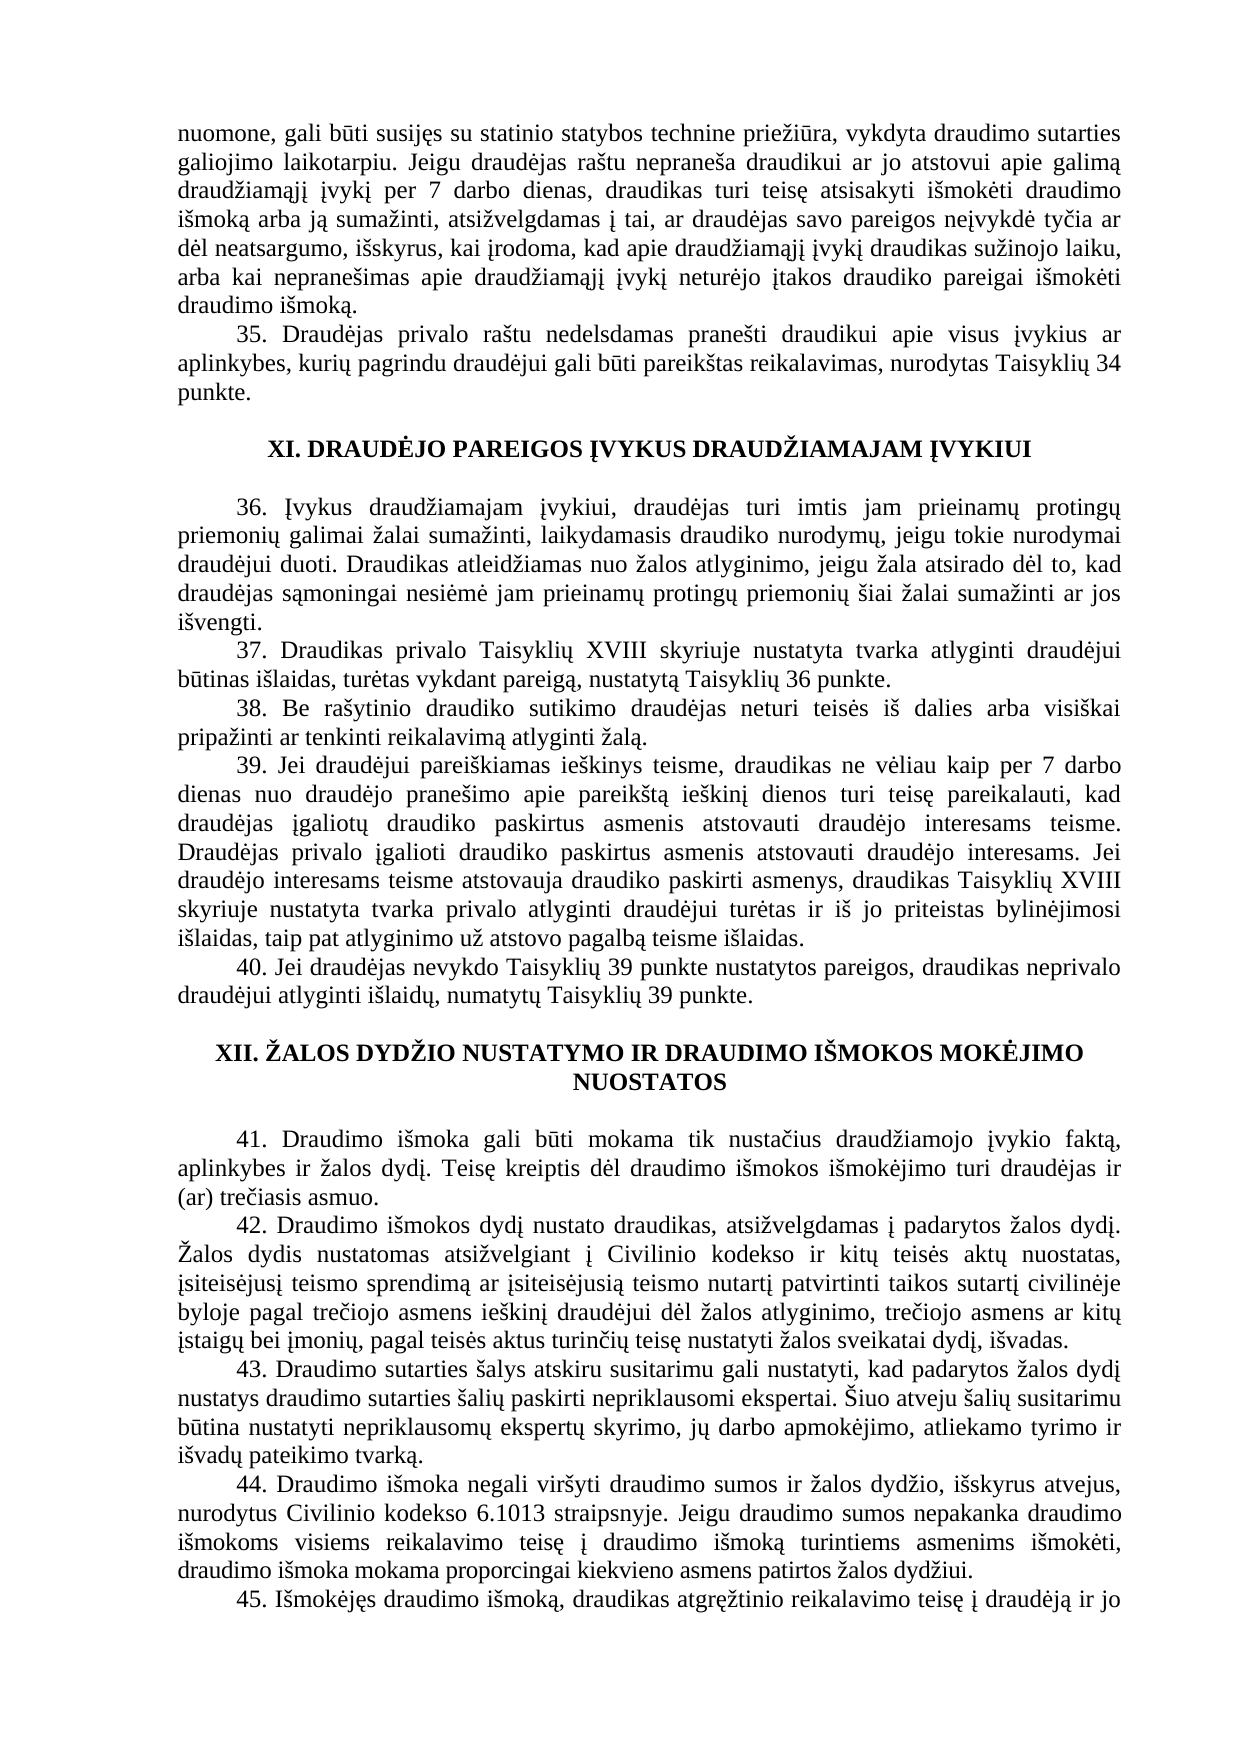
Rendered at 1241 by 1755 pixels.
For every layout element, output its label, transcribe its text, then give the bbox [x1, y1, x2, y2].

text 39. Jei draudėjui pareiškiamas ieškinys teisme, draudikas ne vėliau kaip per 7 darbo dienas nuo draudėjo pranešimo apie pareikštą ieškinį dienos turi teisę pareikalauti, kad draudėjas įgaliotų draudiko paskirtus asmenis atstovauti draudėjo interesams teisme. Draudėjas privalo įgalioti draudiko paskirtus asmenis atstovauti draudėjo interesams. Jei draudėjo interesams teisme atstovauja draudiko paskirti asmenys, draudikas Taisyklių XVIII skyriuje nustatyta tvarka privalo atlyginti draudėjui turėtas ir iš jo priteistas bylinėjimosi išlaidas, taip pat atlyginimo už atstovo pagalbą teisme išlaidas. [177, 751, 1122, 952]
text 36. Įvykus draudžiamajam įvykiui, draudėjas turi imtis jam prieinamų protingų priemonių galimai žalai sumažinti, laikydamasis draudiko nurodymų, jeigu tokie nurodymai draudėjui duoti. Draudikas atleidžiamas nuo žalos atlyginimo, jeigu žala atsirado dėl to, kad draudėjas sąmoningai nesiėmė jam prieinamų protingų priemonių šiai žalai sumažinti ar jos išvengti. [177, 492, 1122, 636]
text 44. Draudimo išmoka negali viršyti draudimo sumos ir žalos dydžio, išskyrus atvejus, nurodytus Civilinio kodekso 6.1013 straipsnyje. Jeigu draudimo sumos nepakanka draudimo išmokoms visiems reikalavimo teisę į draudimo išmoką turintiems asmenims išmokėti, draudimo išmoka mokama proporcingai kiekvieno asmens patirtos žalos dydžiui. [177, 1469, 1122, 1584]
text 43. Draudimo sutarties šalys atskiru susitarimu gali nustatyti, kad padarytos žalos dydį nustatys draudimo sutarties šalių paskirti nepriklausomi ekspertai. Šiuo atveju šalių susitarimu būtina nustatyti nepriklausomų ekspertų skyrimo, jų darbo apmokėjimo, atliekamo tyrimo ir išvadų pateikimo tvarką. [177, 1354, 1122, 1469]
text nuomone, gali būti susijęs su statinio statybos technine priežiūra, vykdyta draudimo sutarties galiojimo laikotarpiu. Jeigu draudėjas raštu nepraneša draudikui ar jo atstovui apie galimą draudžiamąjį įvykį per 7 darbo dienas, draudikas turi teisę atsisakyti išmokėti draudimo išmoką arba ją sumažinti, atsižvelgdamas į tai, ar draudėjas savo pareigos neįvykdė tyčia ar dėl neatsargumo, išskyrus, kai įrodoma, kad apie draudžiamąjį įvykį draudikas sužinojo laiku, arba kai nepranešimas apie draudžiamąjį įvykį neturėjo įtakos draudiko pareigai išmokėti draudimo išmoką. [177, 118, 1122, 319]
text 42. Draudimo išmokos dydį nustato draudikas, atsižvelgdamas į padarytos žalos dydį. Žalos dydis nustatomas atsižvelgiant į Civilinio kodekso ir kitų teisės aktų nuostatas, įsiteisėjusį teismo sprendimą ar įsiteisėjusią teismo nutartį patvirtinti taikos sutartį civilinėje byloje pagal trečiojo asmens ieškinį draudėjui dėl žalos atlyginimo, trečiojo asmens ar kitų įstaigų bei įmonių, pagal teisės aktus turinčių teisę nustatyti žalos sveikatai dydį, išvadas. [177, 1211, 1122, 1354]
text 41. Draudimo išmoka gali būti mokama tik nustačius draudžiamojo įvykio faktą, aplinkybes ir žalos dydį. Teisę kreiptis dėl draudimo išmokos išmokėjimo turi draudėjas ir (ar) trečiasis asmuo. [177, 1124, 1122, 1211]
text 35. Draudėjas privalo raštu nedelsdamas pranešti draudikui apie visus įvykius ar aplinkybes, kurių pagrindu draudėjui gali būti pareikštas reikalavimas, nurodytas Taisyklių 34 punkte. [177, 319, 1122, 406]
text 40. Jei draudėjas nevykdo Taisyklių 39 punkte nustatytos pareigos, draudikas neprivalo draudėjui atlyginti išlaidų, numatytų Taisyklių 39 punkte. [177, 952, 1122, 1009]
text 45. Išmokėjęs draudimo išmoką, draudikas atgręžtinio reikalavimo teisę į draudėją ir jo [177, 1584, 1122, 1613]
text XI. DRAUDĖJO PAREIGOS ĮVYKUS DRAUDŽIAMAJAM ĮVYKIUI [177, 434, 1122, 463]
text XII. ŽALOS DYDŽIO NUSTATYMO IR DRAUDIMO IŠMOKOS MOKĖJIMO NUOSTATOS [177, 1038, 1122, 1096]
text 38. Be rašytinio draudiko sutikimo draudėjas neturi teisės iš dalies arba visiškai pripažinti ar tenkinti reikalavimą atlyginti žalą. [177, 693, 1122, 751]
text 37. Draudikas privalo Taisyklių XVIII skyriuje nustatyta tvarka atlyginti draudėjui būtinas išlaidas, turėtas vykdant pareigą, nustatytą Taisyklių 36 punkte. [177, 636, 1122, 693]
